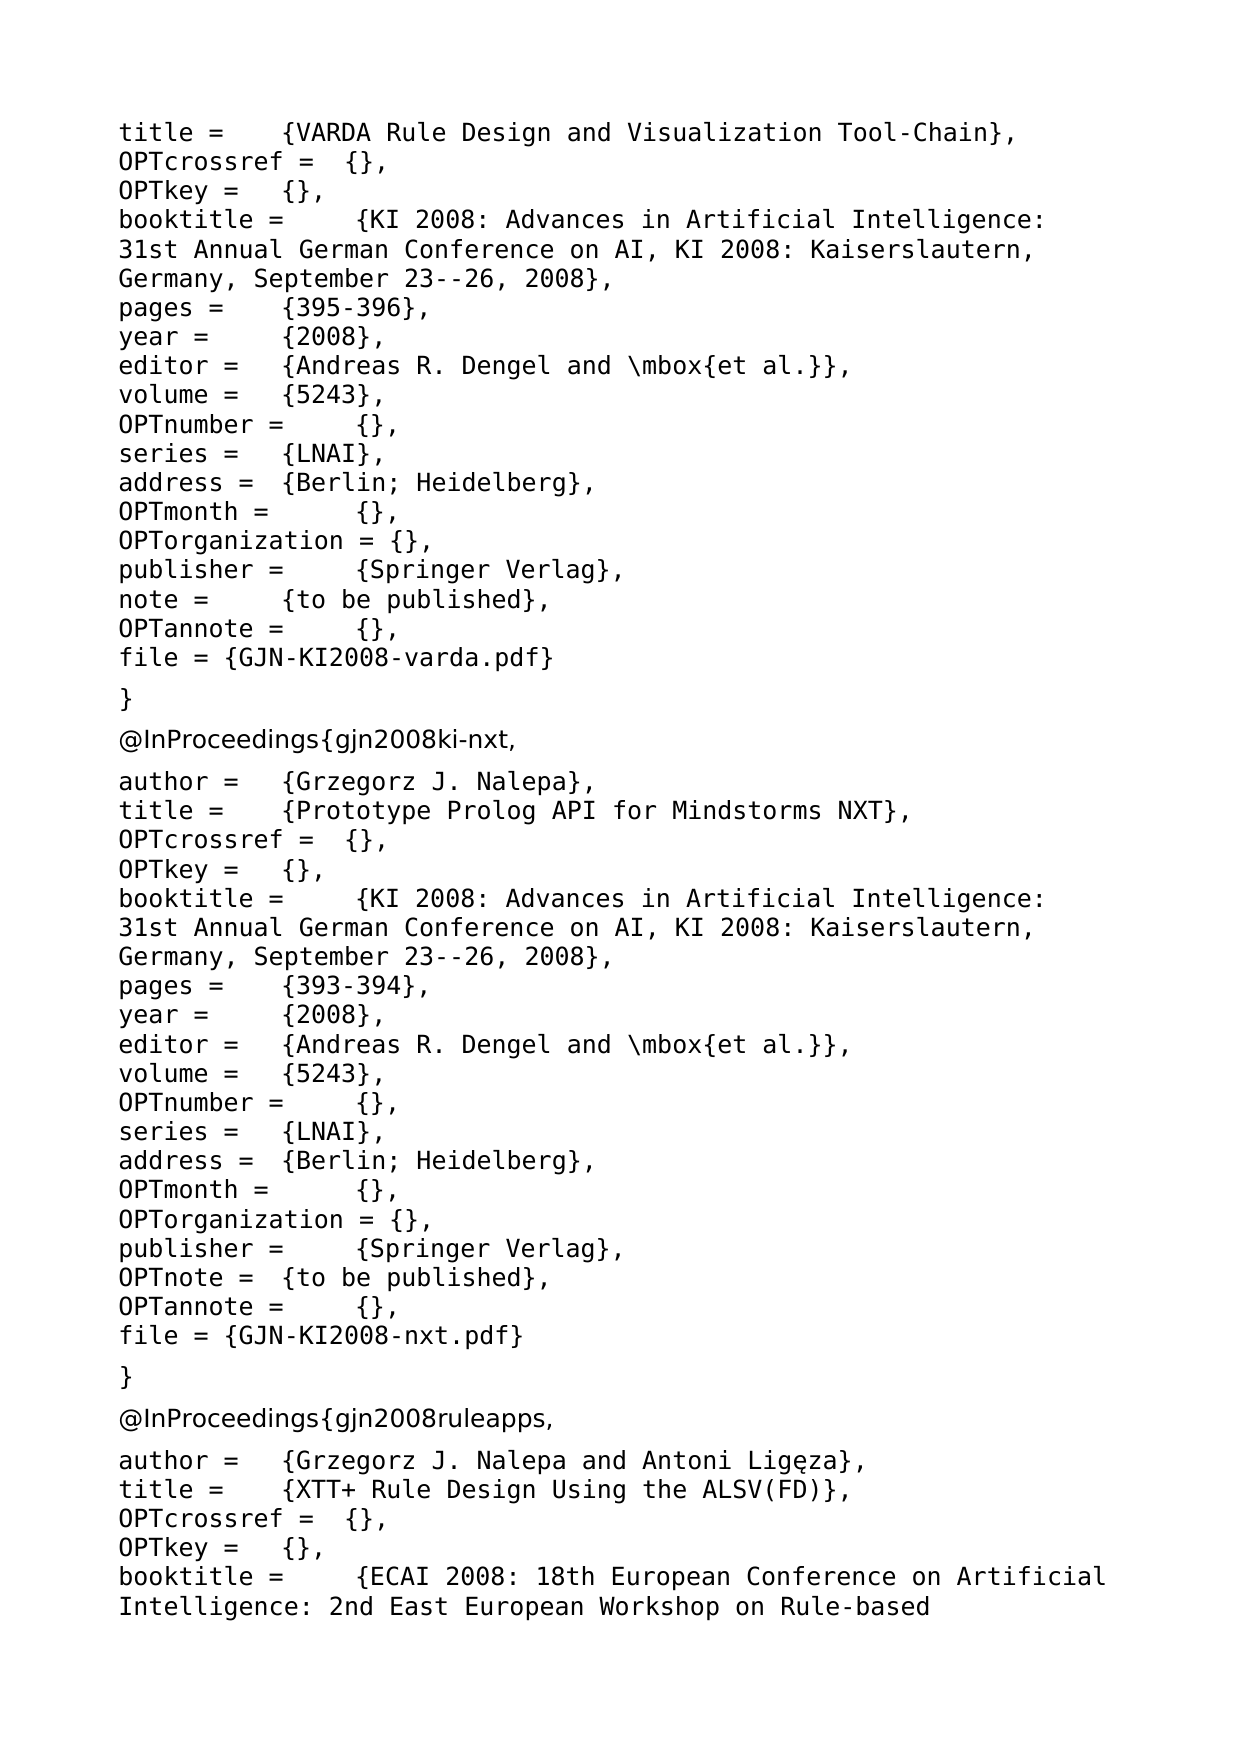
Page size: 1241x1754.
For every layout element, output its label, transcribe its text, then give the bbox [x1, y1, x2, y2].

text author = {Grzegorz J. Nalepa and Antoni Ligęza}, title = {XTT+ Rule Design Using the ALSV(FD)}, OPTcrossref = {}, OPTkey = {}, booktitle = {ECAI 2008: 18th European Conference on Artificial Intelligence: 2nd East European Workshop on Rule-based [118, 1446, 1122, 1621]
text @InProceedings{gjn2008ki-nxt, [118, 726, 1122, 755]
text title = {VARDA Rule Design and Visualization Tool-Chain}, OPTcrossref = {}, OPTkey = {}, booktitle = {KI 2008: Advances in Artificial Intelligence: 31st Annual German Conference on AI, KI 2008: Kaiserslautern, Germany, September 23--26, 2008}, pages = {395-396}, year = {2008}, editor = {Andreas R. Dengel and \mbox{et al.}}, volume = {5243}, OPTnumber = {}, series = {LNAI}, address = {Berlin; Heidelberg}, OPTmonth = {}, OPTorganization = {}, publisher = {Springer Verlag}, note = {to be published}, OPTannote = {}, file = {GJN-KI2008-varda.pdf} [118, 118, 1122, 672]
text author = {Grzegorz J. Nalepa}, title = {Prototype Prolog API for Mindstorms NXT}, OPTcrossref = {}, OPTkey = {}, booktitle = {KI 2008: Advances in Artificial Intelligence: 31st Annual German Conference on AI, KI 2008: Kaiserslautern, Germany, September 23--26, 2008}, pages = {393-394}, year = {2008}, editor = {Andreas R. Dengel and \mbox{et al.}}, volume = {5243}, OPTnumber = {}, series = {LNAI}, address = {Berlin; Heidelberg}, OPTmonth = {}, OPTorganization = {}, publisher = {Springer Verlag}, OPTnote = {to be published}, OPTannote = {}, file = {GJN-KI2008-nxt.pdf} [118, 767, 1122, 1351]
text } [118, 684, 1122, 713]
text } [118, 1362, 1122, 1392]
text @InProceedings{gjn2008ruleapps, [118, 1404, 1122, 1433]
